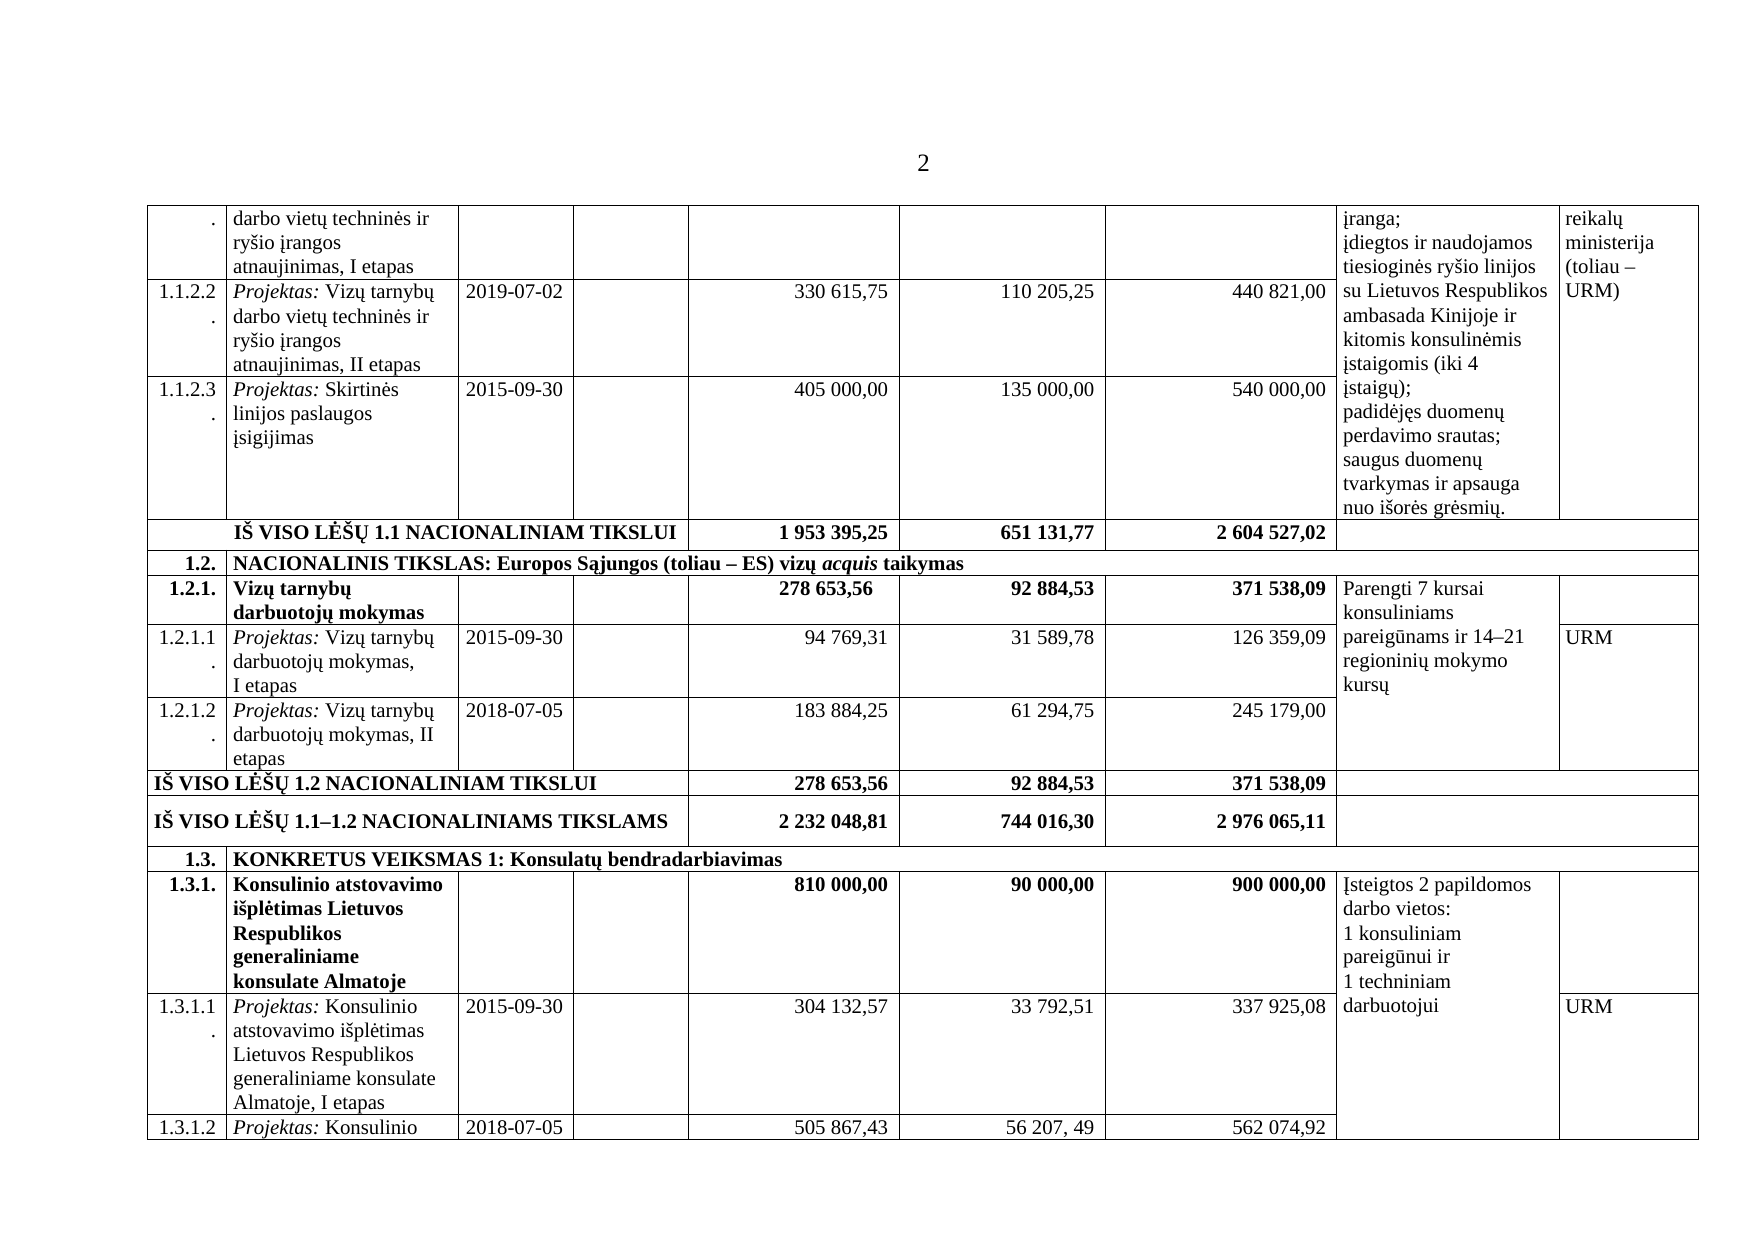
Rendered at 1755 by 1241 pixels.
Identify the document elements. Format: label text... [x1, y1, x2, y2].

table_cell [689, 206, 899, 278]
table_cell Projektas: Vizų tarnybų darbuotojų mokymas, I etapas [227, 625, 458, 697]
table_cell 245 179,00 [1106, 698, 1336, 770]
table_cell 61 294,75 [900, 698, 1105, 770]
table_cell [574, 377, 688, 519]
table_cell 810 000,00 [689, 872, 899, 993]
table_cell [574, 698, 688, 770]
table_cell [574, 872, 688, 993]
table_cell 651 131,77 [900, 520, 1105, 549]
table_cell 900 000,00 [1106, 872, 1336, 993]
table_cell [574, 280, 688, 376]
table_cell 183 884,25 [689, 698, 899, 770]
table_cell 2018-07-05 [459, 698, 573, 770]
table_cell 1.3.1.1. [148, 994, 226, 1114]
table_cell Projektas: Konsulinio atstovavimo išplėtimas Lietuvos Respublikos generaliniame konsulate Almatoje, I etapas [227, 994, 458, 1114]
table_cell 1.2.1.2. [148, 698, 226, 770]
table_cell 505 867,43 [689, 1115, 899, 1139]
table_cell 2018-07-05 [459, 1115, 573, 1139]
table_cell 135 000,00 [900, 377, 1105, 519]
table_cell Vizų tarnybų darbuotojų mokymas [227, 576, 458, 624]
table_cell [574, 625, 688, 697]
table_cell 1.2.1.1. [148, 625, 226, 697]
table_cell 31 589,78 [900, 625, 1105, 697]
table_cell [1560, 576, 1698, 624]
table_cell 278 653,56 [689, 771, 899, 795]
table_cell IŠ VISO LĖŠŲ 1.2 NACIONALINIAM TIKSLUI [148, 771, 688, 795]
table_cell [574, 206, 688, 278]
table_cell 304 132,57 [689, 994, 899, 1114]
table_cell reikalų ministerija (toliau – URM) [1560, 206, 1698, 519]
table_cell 540 000,00 [1106, 377, 1336, 519]
table_cell URM [1560, 994, 1698, 1139]
table_cell 1 953 395,25 [689, 520, 899, 549]
table_cell Konsulinio atstovavimo išplėtimas Lietuvos Respublikos generaliniame konsulate Almatoje [227, 872, 458, 993]
table_cell darbo vietų techninės ir ryšio įrangos atnaujinimas, I etapas [227, 206, 458, 278]
table_cell Projektas: Konsulinio [227, 1115, 458, 1139]
table_cell 371 538,09 [1106, 576, 1336, 624]
table_cell Parengti 7 kursai konsuliniams pareigūnams ir 14–21 regioninių mokymo kursų [1337, 576, 1559, 770]
table_cell IŠ VISO LĖŠŲ 1.1–1.2 NACIONALINIAMS TIKSLAMS [148, 796, 688, 846]
table_cell 1.2.1. [148, 576, 226, 624]
table_cell [459, 206, 573, 278]
table_cell 440 821,00 [1106, 280, 1336, 376]
table_cell 1.1.2.3. [148, 377, 226, 519]
table_cell 110 205,25 [900, 280, 1105, 376]
table_cell IŠ VISO LĖŠŲ 1.1 NACIONALINIAM TIKSLUI [148, 520, 688, 549]
table_cell 278 653,56 [689, 576, 899, 624]
table_cell [1106, 206, 1336, 278]
table_cell 1.1.2.2. [148, 280, 226, 376]
table_cell 330 615,75 [689, 280, 899, 376]
table_cell [1337, 796, 1698, 846]
table_cell URM [1560, 625, 1698, 770]
table_cell 1.3.1.2 [148, 1115, 226, 1139]
table_cell Projektas: Skirtinės linijos paslaugos įsigijimas [227, 377, 458, 519]
table_cell 2019-07-02 [459, 280, 573, 376]
table_cell [574, 1115, 688, 1139]
table_cell 126 359,09 [1106, 625, 1336, 697]
table_cell 33 792,51 [900, 994, 1105, 1114]
table_cell 56 207, 49 [900, 1115, 1105, 1139]
table_cell Įsteigtos 2 papildomos darbo vietos: 1 konsuliniam pareigūnui ir 1 techniniam darbuotojui [1337, 872, 1559, 1139]
table_cell 2 976 065,11 [1106, 796, 1336, 846]
table_cell Projektas: Vizų tarnybų darbo vietų techninės ir ryšio įrangos atnaujinimas, II etapas [227, 280, 458, 376]
table_cell 744 016,30 [900, 796, 1105, 846]
table_cell 2015-09-30 [459, 625, 573, 697]
table_cell KONKRETUS VEIKSMAS 1: Konsulatų bendradarbiavimas [227, 847, 1698, 871]
table_cell [900, 206, 1105, 278]
table_cell 92 884,53 [900, 771, 1105, 795]
table_cell [574, 994, 688, 1114]
table_cell [459, 872, 573, 993]
table_cell [1560, 872, 1698, 993]
table_cell [459, 576, 573, 624]
table_cell Projektas: Vizų tarnybų darbuotojų mokymas, II etapas [227, 698, 458, 770]
table_cell [1337, 520, 1698, 549]
table_cell 1.2. [148, 551, 226, 575]
table_cell 562 074,92 [1106, 1115, 1336, 1139]
table_cell [1337, 771, 1698, 795]
table_cell 2015-09-30 [459, 994, 573, 1114]
table_cell NACIONALINIS TIKSLAS: Europos Sąjungos (toliau – ES) vizų acquis taikymas [227, 551, 1698, 575]
table_cell 405 000,00 [689, 377, 899, 519]
table_cell 94 769,31 [689, 625, 899, 697]
table_cell 1.3.1. [148, 872, 226, 993]
table_cell 1.3. [148, 847, 226, 871]
table_cell [574, 576, 688, 624]
table_cell 92 884,53 [900, 576, 1105, 624]
table_cell 90 000,00 [900, 872, 1105, 993]
table_cell 2015-09-30 [459, 377, 573, 519]
table_cell . [148, 206, 226, 278]
table_cell 371 538,09 [1106, 771, 1336, 795]
table_cell 2 604 527,02 [1106, 520, 1336, 549]
table_cell įranga; įdiegtos ir naudojamos tiesioginės ryšio linijos su Lietuvos Respublikos ambasada Kinijoje ir kitomis konsulinėmis įstaigomis (iki 4 įstaigų); padidėjęs duomenų perdavimo srautas; saugus duomenų tvarkymas ir apsauga nuo išorės grėsmių. [1337, 206, 1559, 519]
table_cell 337 925,08 [1106, 994, 1336, 1114]
table_cell 2 232 048,81 [689, 796, 899, 846]
